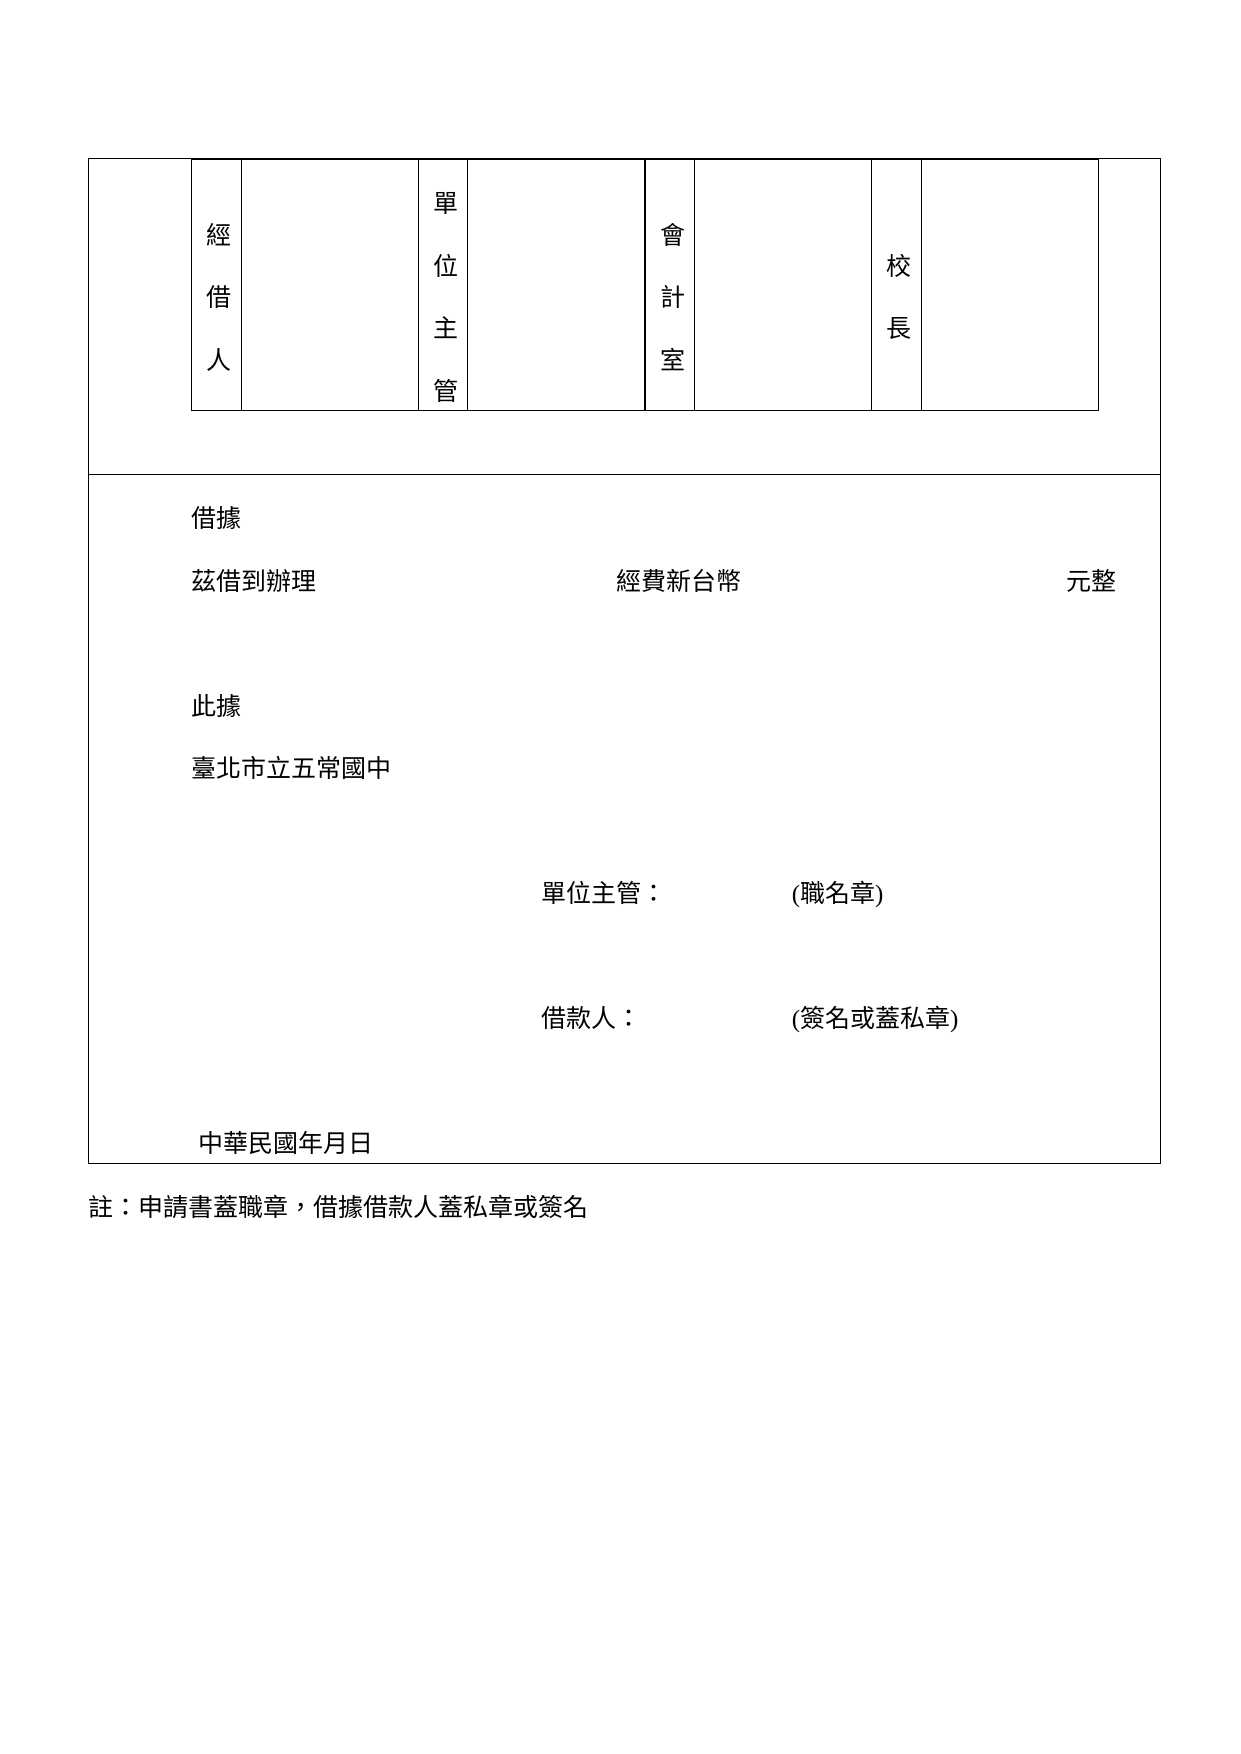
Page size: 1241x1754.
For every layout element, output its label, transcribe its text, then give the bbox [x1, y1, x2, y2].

table_header [89, 159, 1160, 474]
table_cell 借據 茲借到辦理 經費新台幣 元整 此據 臺北市立五常國中 單位主管： (職名章) 借款人： (簽名或蓋私章) 中華民國年月日 [89, 475, 1160, 1162]
table_header 校長 [872, 160, 921, 410]
table_header 會計室 [646, 160, 694, 410]
table_header [922, 160, 1098, 410]
table_header 經借人 [192, 160, 241, 410]
table_header [695, 160, 871, 410]
table_header [468, 160, 644, 410]
text 註：申請書蓋職章，借據借款人蓋私章或簽名 [89, 1164, 1152, 1226]
table_header [242, 160, 418, 410]
table_header 單位主管 [419, 160, 467, 410]
